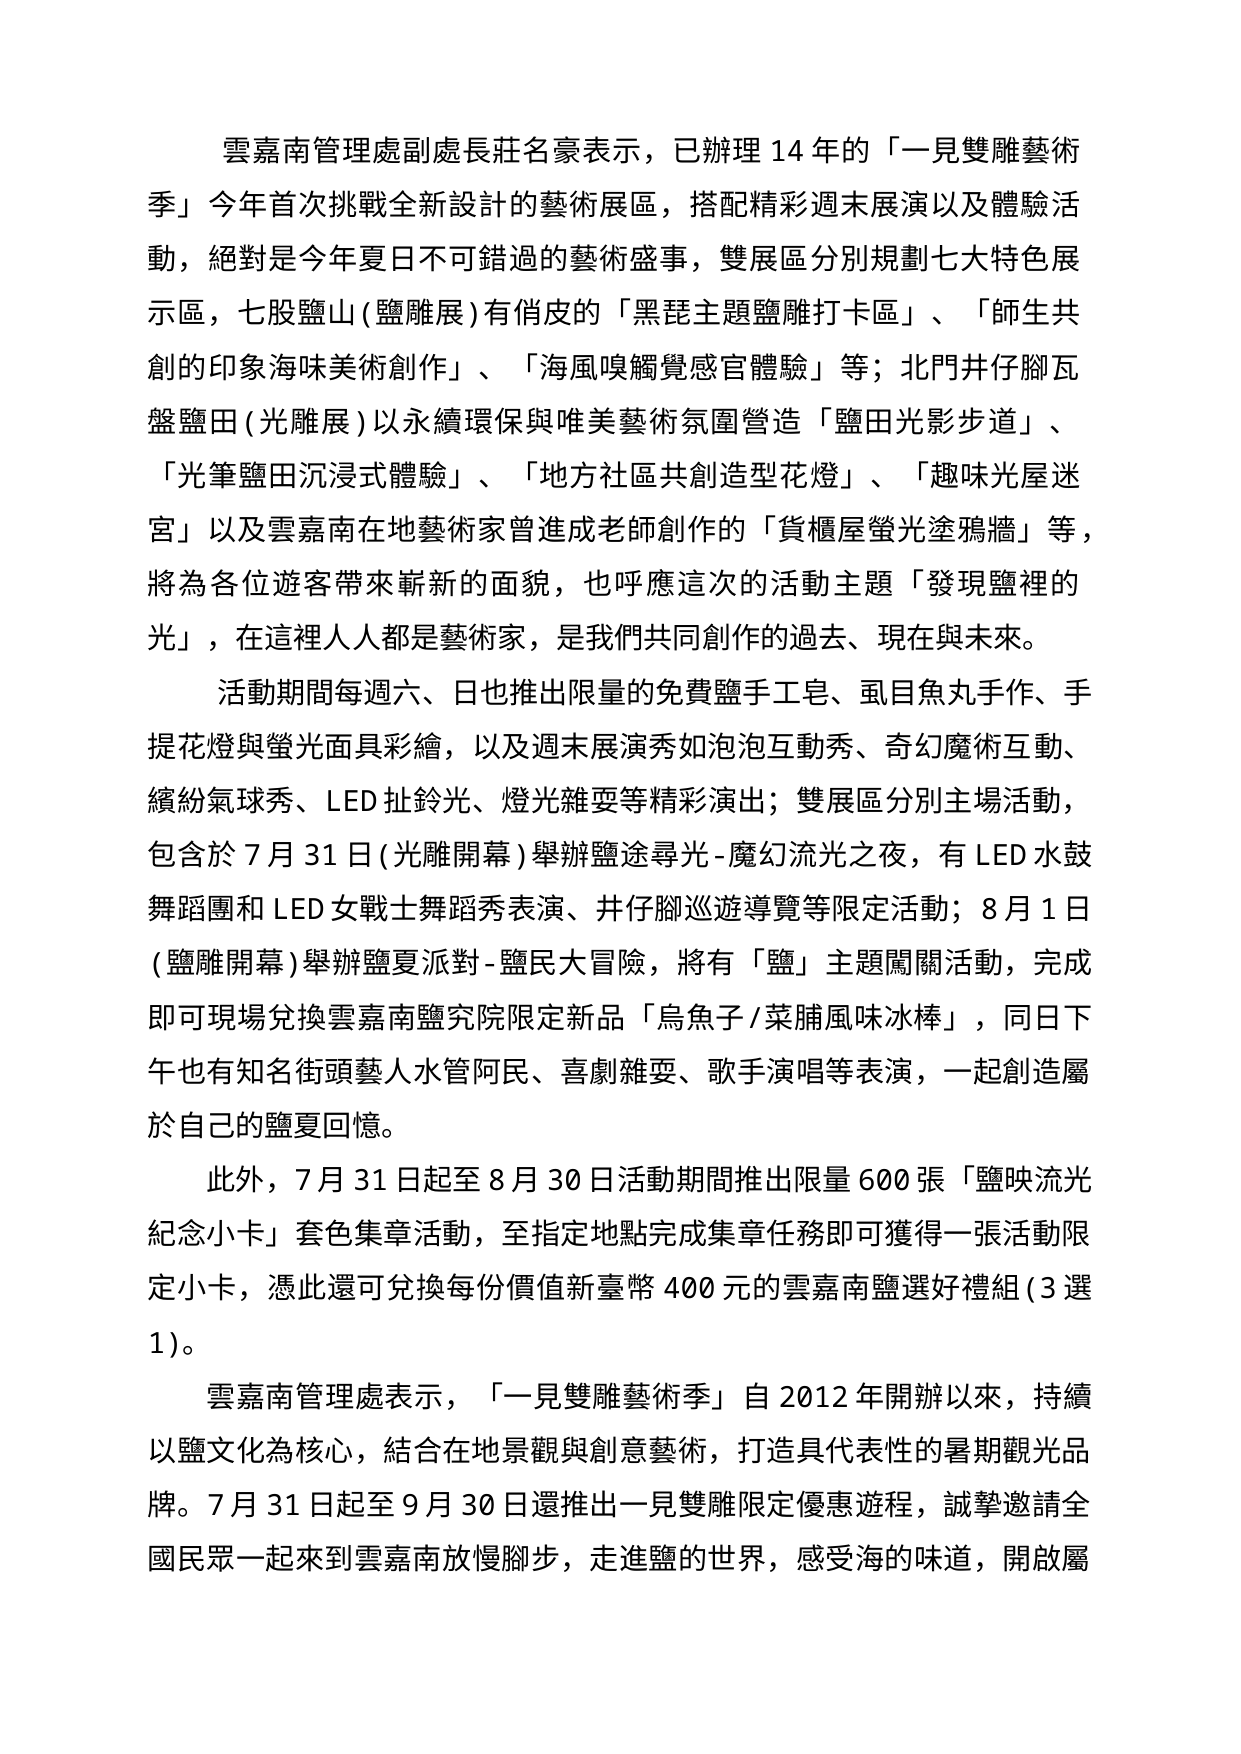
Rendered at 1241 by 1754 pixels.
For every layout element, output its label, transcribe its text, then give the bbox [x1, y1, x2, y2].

text 此外，7月31日起至8月30日活動期間推出限量600張「鹽映流光紀念小卡」套色集章活動，至指定地點完成集章任務即可獲得一張活動限定小卡，憑此還可兌換每份價值新臺幣400元的雲嘉南鹽選好禮組(3選1)。 [148, 1147, 1092, 1364]
text 雲嘉南管理處表示，「一見雙雕藝術季」自2012年開辦以來，持續以鹽文化為核心，結合在地景觀與創意藝術，打造具代表性的暑期觀光品牌。7月31日起至9月30日還推出一見雙雕限定優惠遊程，誠摯邀請全國民眾一起來到雲嘉南放慢腳步，走進鹽的世界，感受海的味道，開啟屬 [148, 1364, 1092, 1581]
text 雲嘉南管理處副處長莊名豪表示，已辦理14年的「一見雙雕藝術季」今年首次挑戰全新設計的藝術展區，搭配精彩週末展演以及體驗活動，絕對是今年夏日不可錯過的藝術盛事，雙展區分別規劃七大特色展示區，七股鹽山(鹽雕展)有俏皮的「黑琵主題鹽雕打卡區」、「師生共創的印象海味美術創作」、「海風嗅觸覺感官體驗」等；北門井仔腳瓦盤鹽田(光雕展)以永續環保與唯美藝術氛圍營造「鹽田光影步道」、「光筆鹽田沉浸式體驗」、「地方社區共創造型花燈」、「趣味光屋迷宮」以及雲嘉南在地藝術家曾進成老師創作的「貨櫃屋螢光塗鴉牆」等，將為各位遊客帶來嶄新的面貌，也呼應這次的活動主題「發現鹽裡的光」，在這裡人人都是藝術家，是我們共同創作的過去、現在與未來。 [148, 118, 1081, 660]
text 活動期間每週六、日也推出限量的免費鹽手工皂、虱目魚丸手作、手提花燈與螢光面具彩繪，以及週末展演秀如泡泡互動秀、奇幻魔術互動、繽紛氣球秀、LED扯鈴光、燈光雜耍等精彩演出；雙展區分別主場活動，包含於7月31日(光雕開幕)舉辦鹽途尋光-魔幻流光之夜，有LED水鼓舞蹈團和LED女戰士舞蹈秀表演、井仔腳巡遊導覽等限定活動；8月1日(鹽雕開幕)舉辦鹽夏派對-鹽民大冒險，將有「鹽」主題闖關活動，完成即可現場兌換雲嘉南鹽究院限定新品「烏魚子/菜脯風味冰棒」，同日下午也有知名街頭藝人水管阿民、喜劇雜耍、歌手演唱等表演，一起創造屬於自己的鹽夏回憶。 [148, 660, 1093, 1147]
